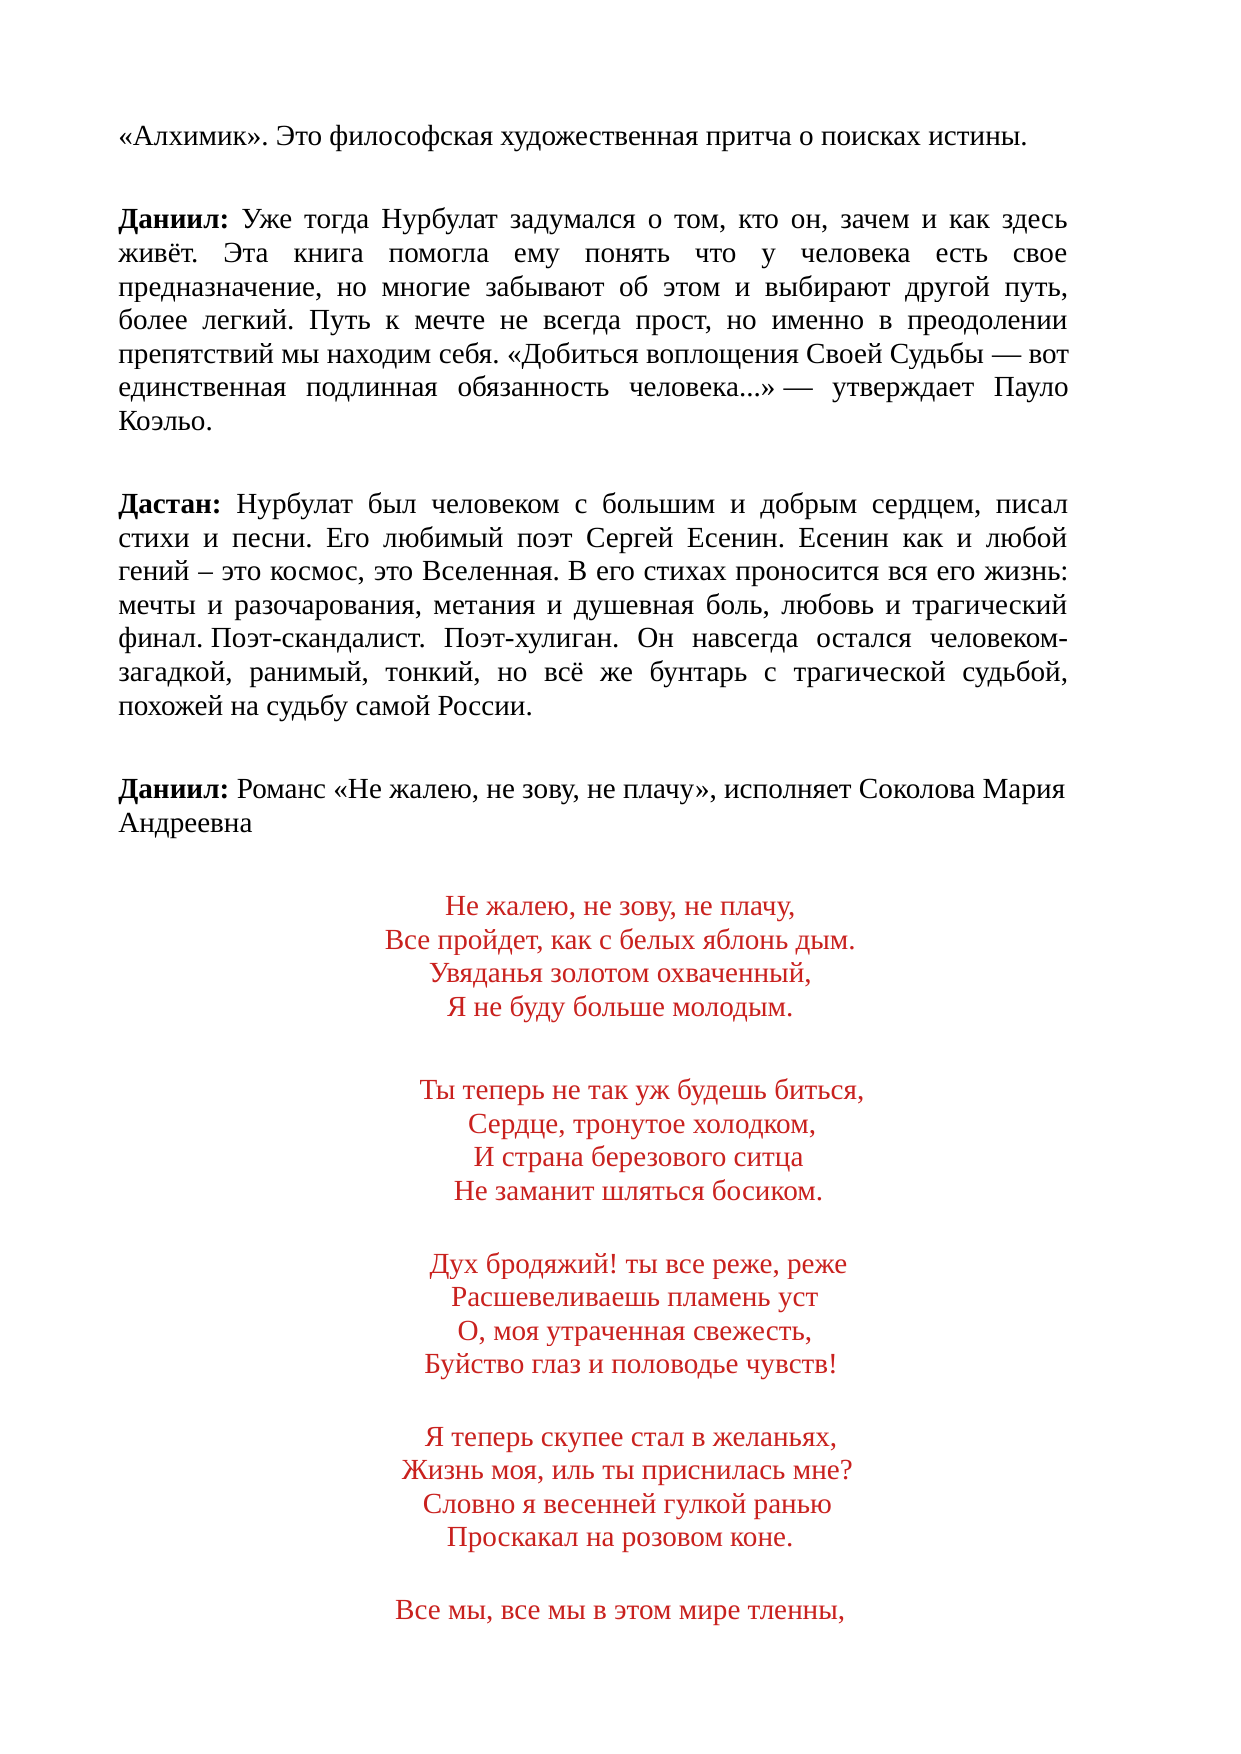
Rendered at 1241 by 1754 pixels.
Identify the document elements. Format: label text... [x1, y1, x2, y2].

text Ты теперь не так уж будешь биться, Сердце, тронутое холодком, И страна березового ситца Не заманит шляться босиком. [118, 1072, 1122, 1207]
text Дух бродяжий! ты все реже, реже Расшевеливаешь пламень уст О, моя утраченная свежесть, Буйство глаз и половодье чувств! [118, 1246, 1122, 1380]
text Даниил: Уже тогда Нурбулат задумался о том, кто он, зачем и как здесь живёт. Эта книга помогла ему понять что у человека есть свое предназначение, но многие забывают об этом и выбирают другой путь, более легкий. Путь к мечте не всегда прост, но именно в преодолении препятствий мы находим себя. «Добиться воплощения Своей Судьбы — вот единственная подлинная обязанность человека...» — утверждает Пауло Коэльо. [118, 202, 1069, 436]
text Я теперь скупее стал в желаньях, Жизнь моя, иль ты приснилась мне? Словно я весенней гулкой ранью Проскакал на розовом коне. [118, 1419, 1122, 1553]
text Все мы, все мы в этом мире тленны, [118, 1592, 1122, 1626]
text Даниил: Романс «Не жалею, не зову, не плачу», исполняет Соколова Мария Андреевна [118, 771, 1069, 838]
text «Алхимик». Это философская художественная притча о поисках истины. [118, 118, 1069, 152]
text Не жалею, не зову, не плачу, Все пройдет, как с белых яблонь дым. Увяданья золотом охваченный, Я не буду больше молодым. [168, 888, 1072, 1022]
text Дастан: Нурбулат был человеком с большим и добрым сердцем, писал стихи и песни. Его любимый поэт Сергей Есенин. Есенин как и любой гений – это космос, это Вселенная. В его стихах проносится вся его жизнь: мечты и разочарования, метания и душевная боль, любовь и трагический финал. Поэт-скандалист. Поэт-хулиган. Он навсегда остался человеком-загадкой, ранимый, тонкий, но всё же бунтарь с трагической судьбой, похожей на судьбу самой России. [118, 486, 1069, 721]
